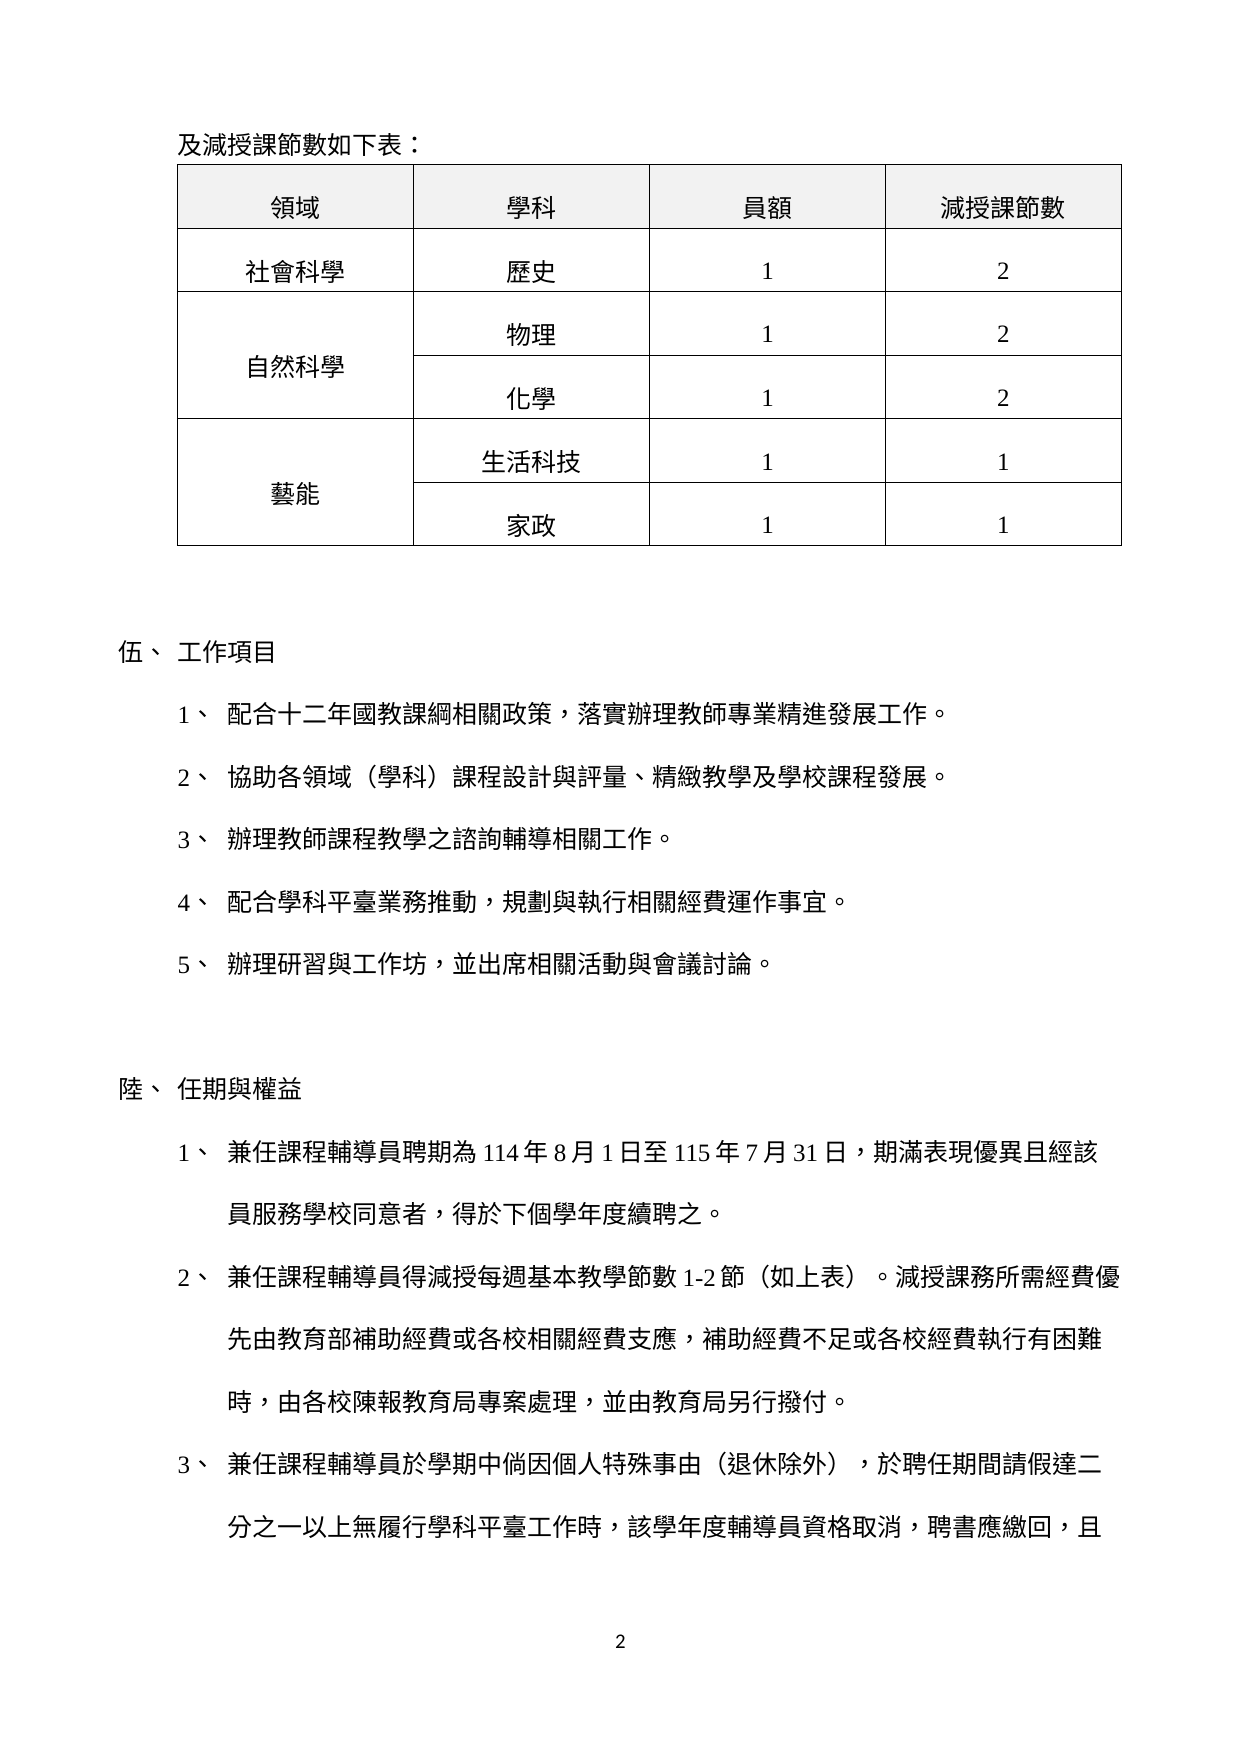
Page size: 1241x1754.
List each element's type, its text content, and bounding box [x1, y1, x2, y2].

table_header 領域 [178, 165, 413, 228]
table_cell 1 [650, 356, 885, 418]
table_header 員額 [650, 165, 885, 228]
table_cell 1 [886, 419, 1121, 482]
list 辦理教師課程教學之諮詢輔導相關工作。 [177, 796, 1122, 859]
table_cell 1 [886, 483, 1121, 545]
list 兼任課程輔導員聘期為114年8月1日至115年7月31日，期滿表現優異且經該員服務學校同意者，得於下個學年度續聘之。 [177, 1109, 1122, 1234]
list 協助各領域（學科）課程設計與評量、精緻教學及學校課程發展。 [177, 734, 1122, 796]
table_cell 社會科學 [178, 229, 413, 291]
table_header 學科 [414, 165, 649, 228]
list 兼任課程輔導員於學期中倘因個人特殊事由（退休除外），於聘任期間請假達二分之一以上無履行學科平臺工作時，該學年度輔導員資格取消，聘書應繳回，且 [177, 1421, 1122, 1546]
list 配合學科平臺業務推動，規劃與執行相關經費運作事宜。 [177, 859, 1122, 921]
table_cell 2 [886, 356, 1121, 418]
table_cell 物理 [414, 292, 649, 355]
list 工作項目 [118, 609, 1122, 671]
list 辦理研習與工作坊，並出席相關活動與會議討論。 [177, 921, 1122, 984]
list 兼任課程輔導員得減授每週基本教學節數1-2節（如上表）。減授課務所需經費優先由教育部補助經費或各校相關經費支應，補助經費不足或各校經費執行有困難時，由各校陳報教育局專案處理，並由教育局另行撥付。 [177, 1234, 1122, 1421]
table_cell 1 [650, 483, 885, 545]
table_cell 生活科技 [414, 419, 649, 482]
table_cell 2 [886, 229, 1121, 291]
table_cell 2 [886, 292, 1121, 355]
text 及減授課節數如下表： [177, 102, 1122, 164]
table_cell 化學 [414, 356, 649, 418]
table_cell 1 [650, 419, 885, 482]
table_cell 自然科學 [178, 292, 413, 418]
table_cell 家政 [414, 483, 649, 545]
table_cell 1 [650, 229, 885, 291]
list 任期與權益 [118, 1046, 1122, 1109]
table_cell 藝能 [178, 419, 413, 545]
table_header 減授課節數 [886, 165, 1121, 228]
list 配合十二年國教課綱相關政策，落實辦理教師專業精進發展工作。 [177, 671, 1122, 734]
table_cell 歷史 [414, 229, 649, 291]
table_cell 1 [650, 292, 885, 355]
